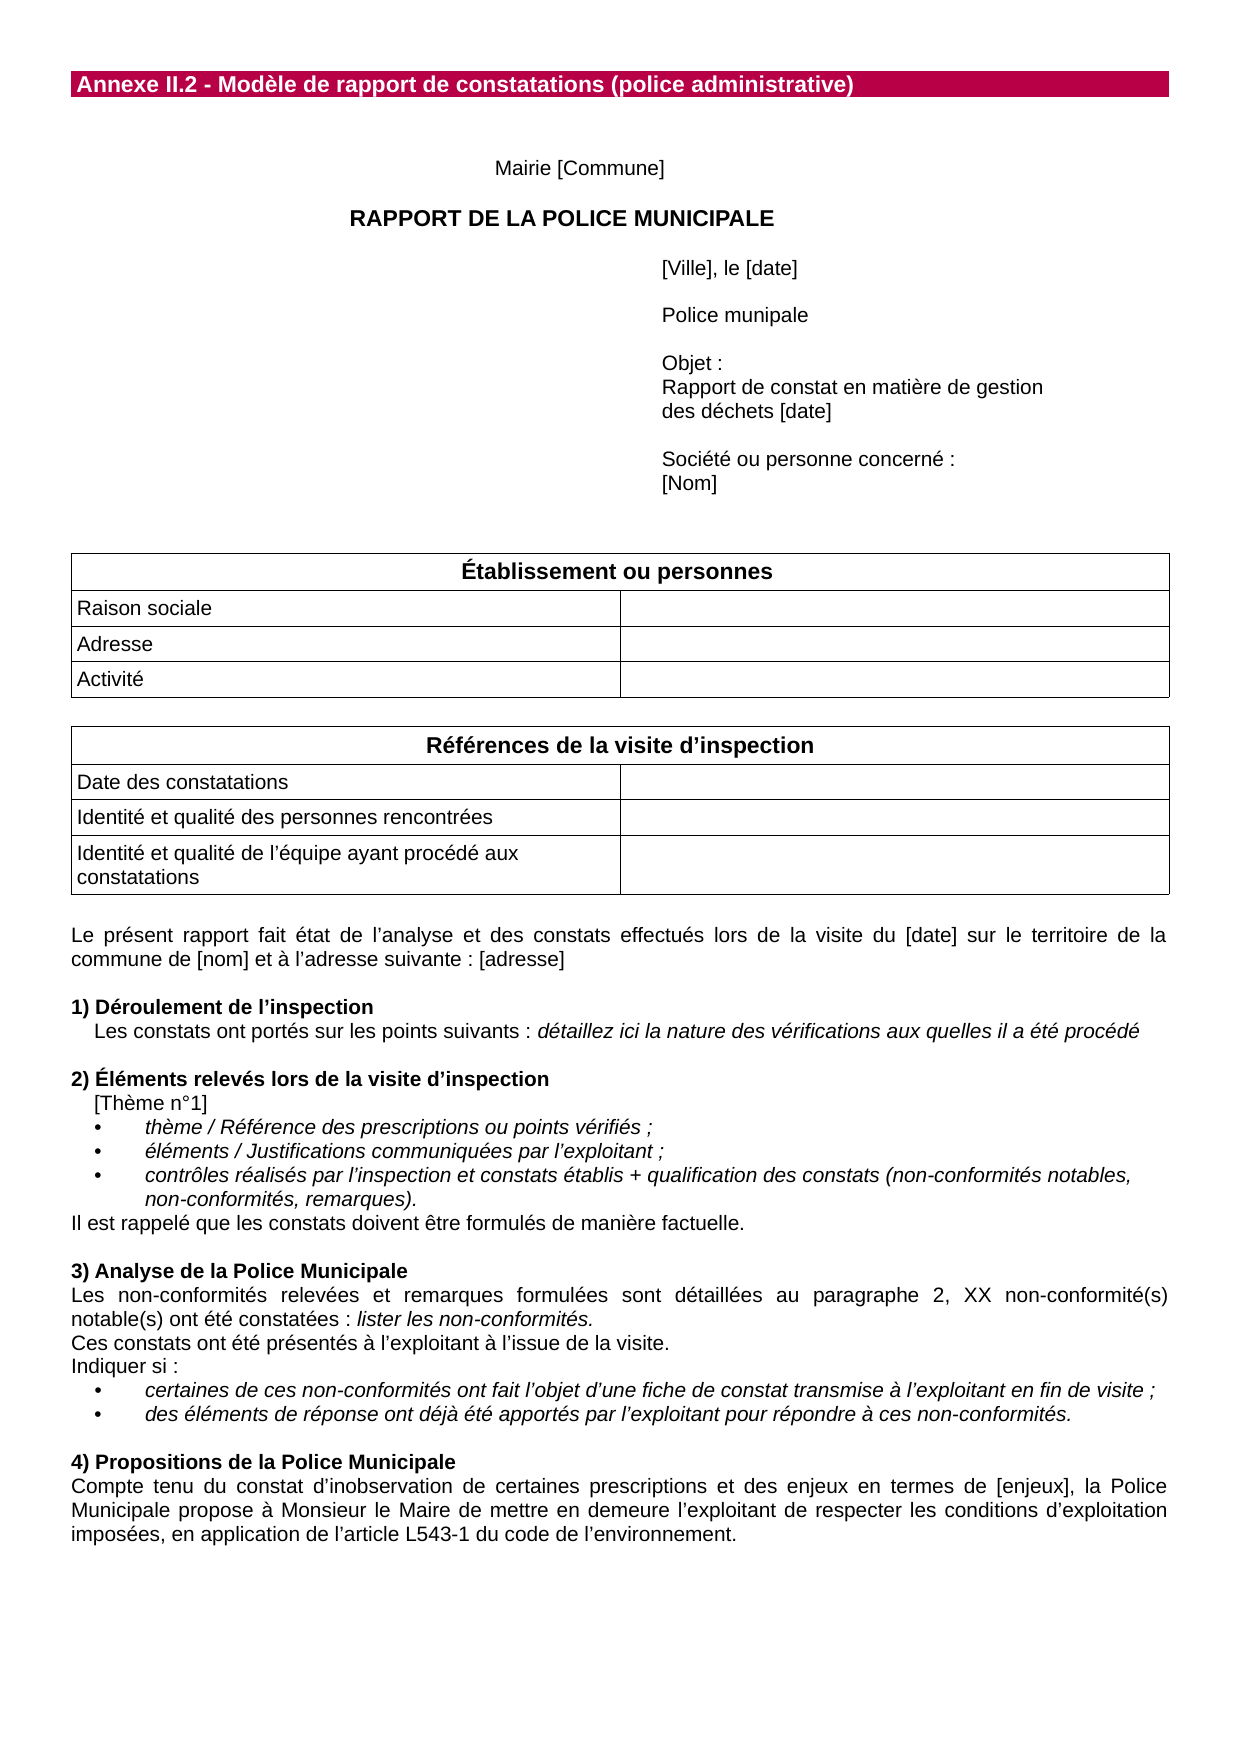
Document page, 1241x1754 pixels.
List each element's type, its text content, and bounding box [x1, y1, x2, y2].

text 4) Propositions de la Police Municipale [71, 1450, 1169, 1474]
text Les constats ont portés sur les points suivants : détaillez ici la nature des vérifications aux quelles il a été procédé [71, 1019, 1169, 1043]
text Mairie [Commune] [71, 152, 1169, 181]
text Société ou personne concerné : [71, 447, 1169, 471]
table_cell [621, 800, 1169, 835]
table_cell [621, 765, 1169, 799]
table_cell Identité et qualité des personnes rencontrées [72, 800, 620, 835]
table_header Établissement ou personnes [72, 554, 1169, 590]
text [Ville], le [date] [71, 255, 1169, 279]
text Annexe II.2 - Modèle de rapport de constatations (police administrative) [71, 71, 1169, 97]
table_cell [621, 591, 1169, 626]
text Le présent rapport fait état de l’analyse et des constats effectués lors de la visite du [date] sur le territoire de la commune de [nom] et à l’adresse suivante : [adresse] [71, 923, 1169, 971]
text 2) Éléments relevés lors de la visite d’inspection [71, 1067, 1169, 1091]
table_cell Identité et qualité de l’équipe ayant procédé aux constatations [72, 836, 620, 894]
table_cell [621, 836, 1169, 894]
table_cell Raison sociale [72, 591, 620, 626]
text Les non-conformités relevées et remarques formulées sont détaillées au paragraphe 2, XX non-conformité(s) notable(s) ont été constatées : lister les non-conformités. [71, 1282, 1169, 1330]
text RAPPORT DE LA POLICE MUNICIPALE [71, 205, 1169, 231]
table_cell [621, 627, 1169, 661]
text Ces constats ont été présentés à l’exploitant à l’issue de la visite. [71, 1330, 1169, 1354]
text non-conformités, remarques). [71, 1187, 1169, 1211]
text • éléments / Justifications communiquées par l’exploitant ; [71, 1139, 1169, 1163]
text • contrôles réalisés par l’inspection et constats établis + qualification des constats (non-conformités notables, [71, 1163, 1169, 1187]
text [Thème n°1] [71, 1091, 1169, 1115]
text • des éléments de réponse ont déjà été apportés par l’exploitant pour répondre à ces non-conformités. [71, 1402, 1169, 1426]
text 1) Déroulement de l’inspection [71, 995, 1169, 1019]
text Police munipale [71, 303, 1169, 327]
text Objet : Rapport de constat en matière de gestion [71, 351, 1169, 399]
text Indiquer si : [71, 1354, 1169, 1378]
table_header Références de la visite d’inspection [72, 727, 1169, 764]
table_cell Activité [72, 662, 620, 697]
table_cell Adresse [72, 627, 620, 661]
text Compte tenu du constat d’inobservation de certaines prescriptions et des enjeux en termes de [enjeux], la Police Municipale propose à Monsieur le Maire de mettre en demeure l’exploitant de respecter les conditions d’exploitation imposées, en application de l’article L543-1 du code de l’environnement. [71, 1474, 1169, 1546]
text • thème / Référence des prescriptions ou points vérifiés ; [71, 1115, 1169, 1139]
text Il est rappelé que les constats doivent être formulés de manière factuelle. [71, 1211, 1169, 1234]
text • certaines de ces non-conformités ont fait l’objet d’une fiche de constat transmise à l’exploitant en fin de visite ; [71, 1378, 1169, 1402]
text [Nom] [71, 471, 1169, 495]
table_cell Date des constatations [72, 765, 620, 799]
text des déchets [date] [71, 399, 1169, 423]
text 3) Analyse de la Police Municipale [71, 1258, 1169, 1282]
table_cell [621, 662, 1169, 697]
